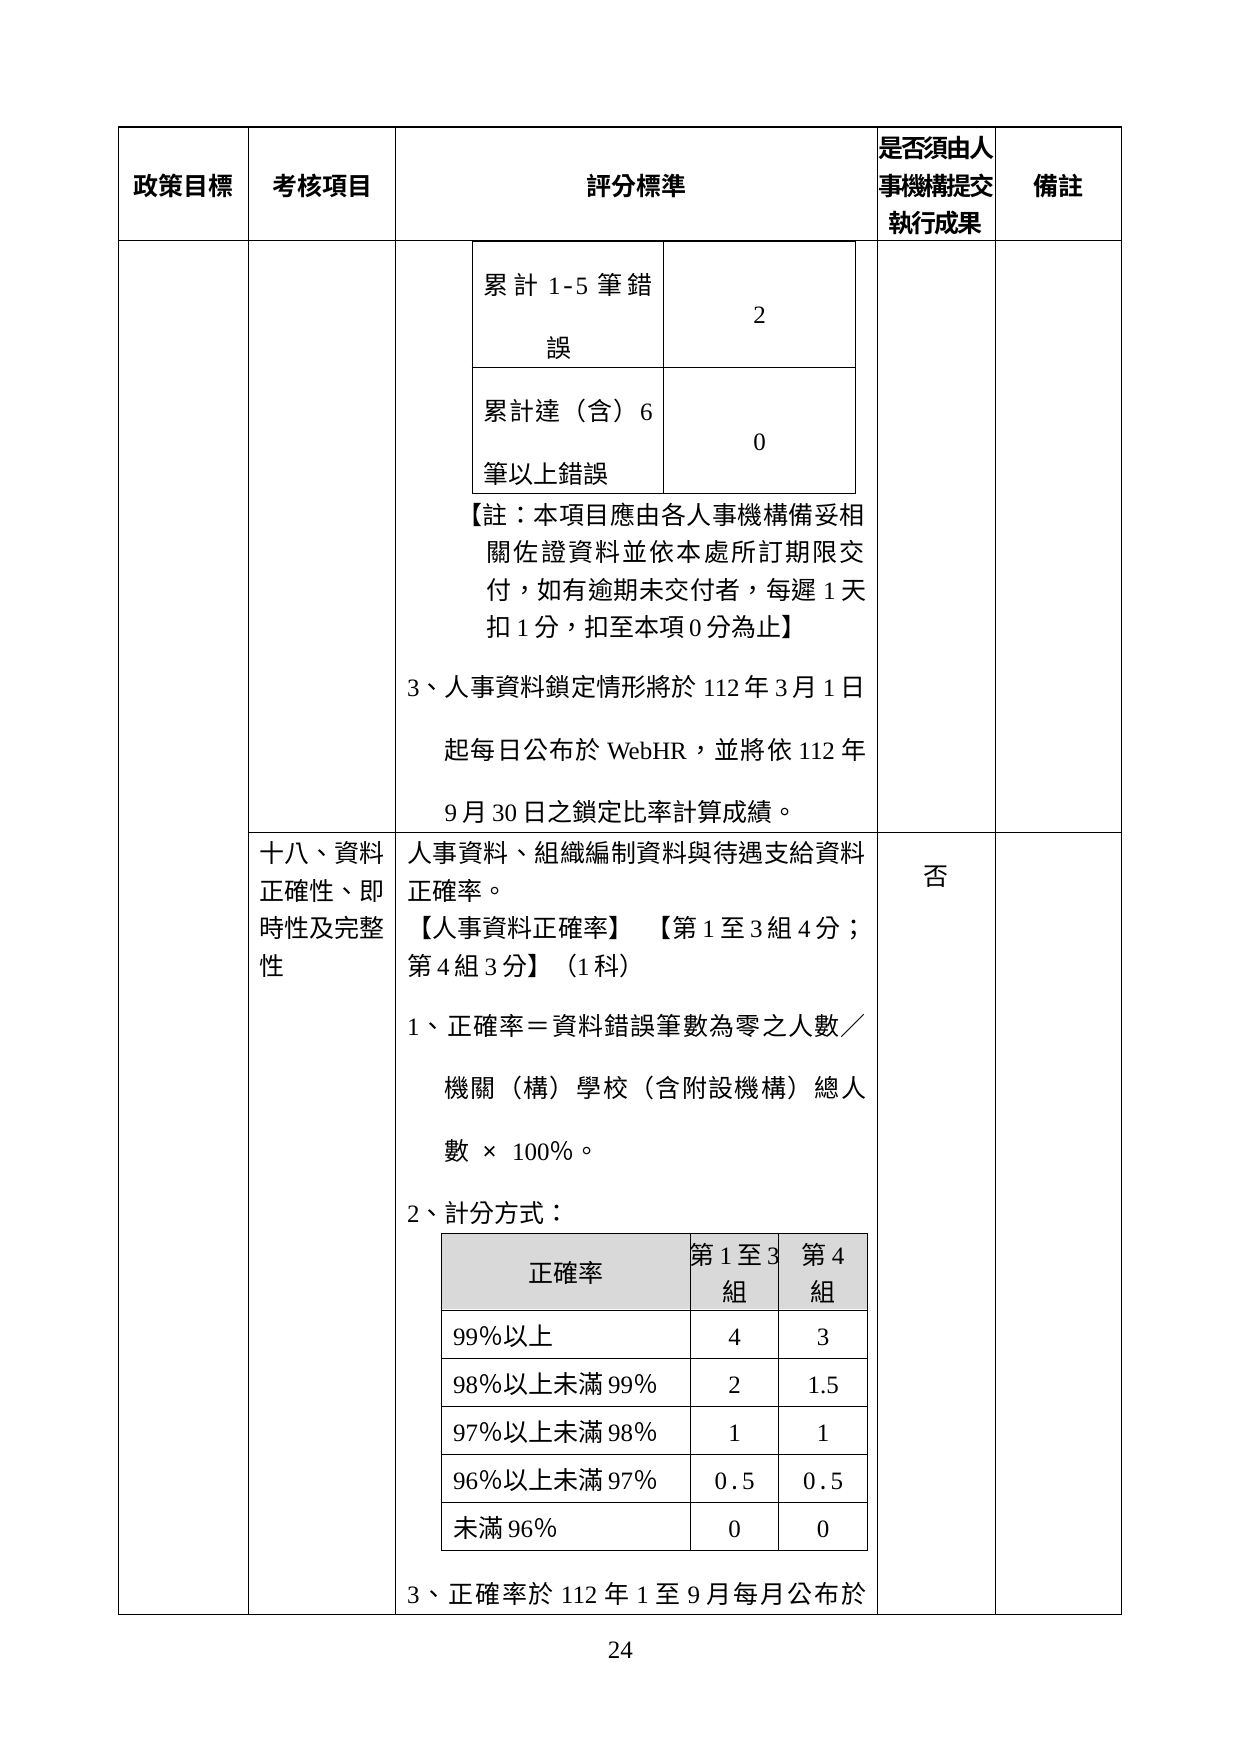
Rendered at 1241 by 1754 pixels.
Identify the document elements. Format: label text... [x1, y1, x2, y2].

table_header 考核項目 [249, 128, 395, 240]
table_cell 0 [779, 1503, 867, 1550]
table_cell [996, 833, 1121, 1614]
table_cell 累計達（含）6筆以上錯誤 [473, 368, 663, 493]
table_cell [119, 241, 248, 1614]
table_header 第1至3組 [691, 1234, 778, 1309]
table_cell 4 [691, 1311, 778, 1358]
table_cell 未滿96％ [442, 1503, 690, 1550]
table_header 評分標準 [396, 128, 877, 240]
table_cell [878, 241, 995, 832]
table_header 備註 [996, 128, 1121, 240]
table_cell 0.5 [779, 1455, 867, 1502]
table_cell 0 [664, 368, 855, 493]
table_cell 否 [878, 833, 995, 1614]
table_header 正確率 [442, 1234, 690, 1309]
table_cell 99％以上 [442, 1311, 690, 1358]
table_cell 3 [779, 1311, 867, 1358]
table_header 是否須由人事機構提交執行成果 [878, 128, 995, 240]
table_cell 人事資料、組織編制資料與待遇支給資料正確率。 【人事資料正確率】 【第1至3組4分；第4組3分】（1科） 1、正確率＝資料錯誤筆數為零之人數／機關（構）學校（含附設機構）總人數 × 100％。 2、計分方式： 3、正確率於112年1至9月每月公布於 [396, 833, 877, 1614]
table_cell 0.5 [691, 1455, 778, 1502]
table_header 第4組 [779, 1234, 867, 1309]
table_cell 98％以上未滿99％ [442, 1359, 690, 1406]
table_cell 1.5 [779, 1359, 867, 1406]
table_cell 十八、資料正確性、即時性及完整性 [249, 833, 395, 1614]
table_cell 97％以上未滿98％ [442, 1407, 690, 1454]
table_cell 累計1-5筆錯誤 [473, 242, 663, 367]
table_header 政策目標 [119, 128, 248, 240]
table_cell 1 [779, 1407, 867, 1454]
table_cell 【註：本項目應由各人事機構備妥相關佐證資料並依本處所訂期限交付，如有逾期未交付者，每遲1天扣1分，扣至本項0分為止】 3、人事資料鎖定情形將於112年3月1日起每日公布於WebHR，並將依112年9月30日之鎖定比率計算成績。 [396, 241, 877, 832]
table_cell 96％以上未滿97％ [442, 1455, 690, 1502]
table_cell 1 [691, 1407, 778, 1454]
table_cell [249, 241, 395, 832]
table_cell 0 [691, 1503, 778, 1550]
table_cell 2 [664, 242, 855, 367]
table_cell [996, 241, 1121, 832]
table_cell 2 [691, 1359, 778, 1406]
